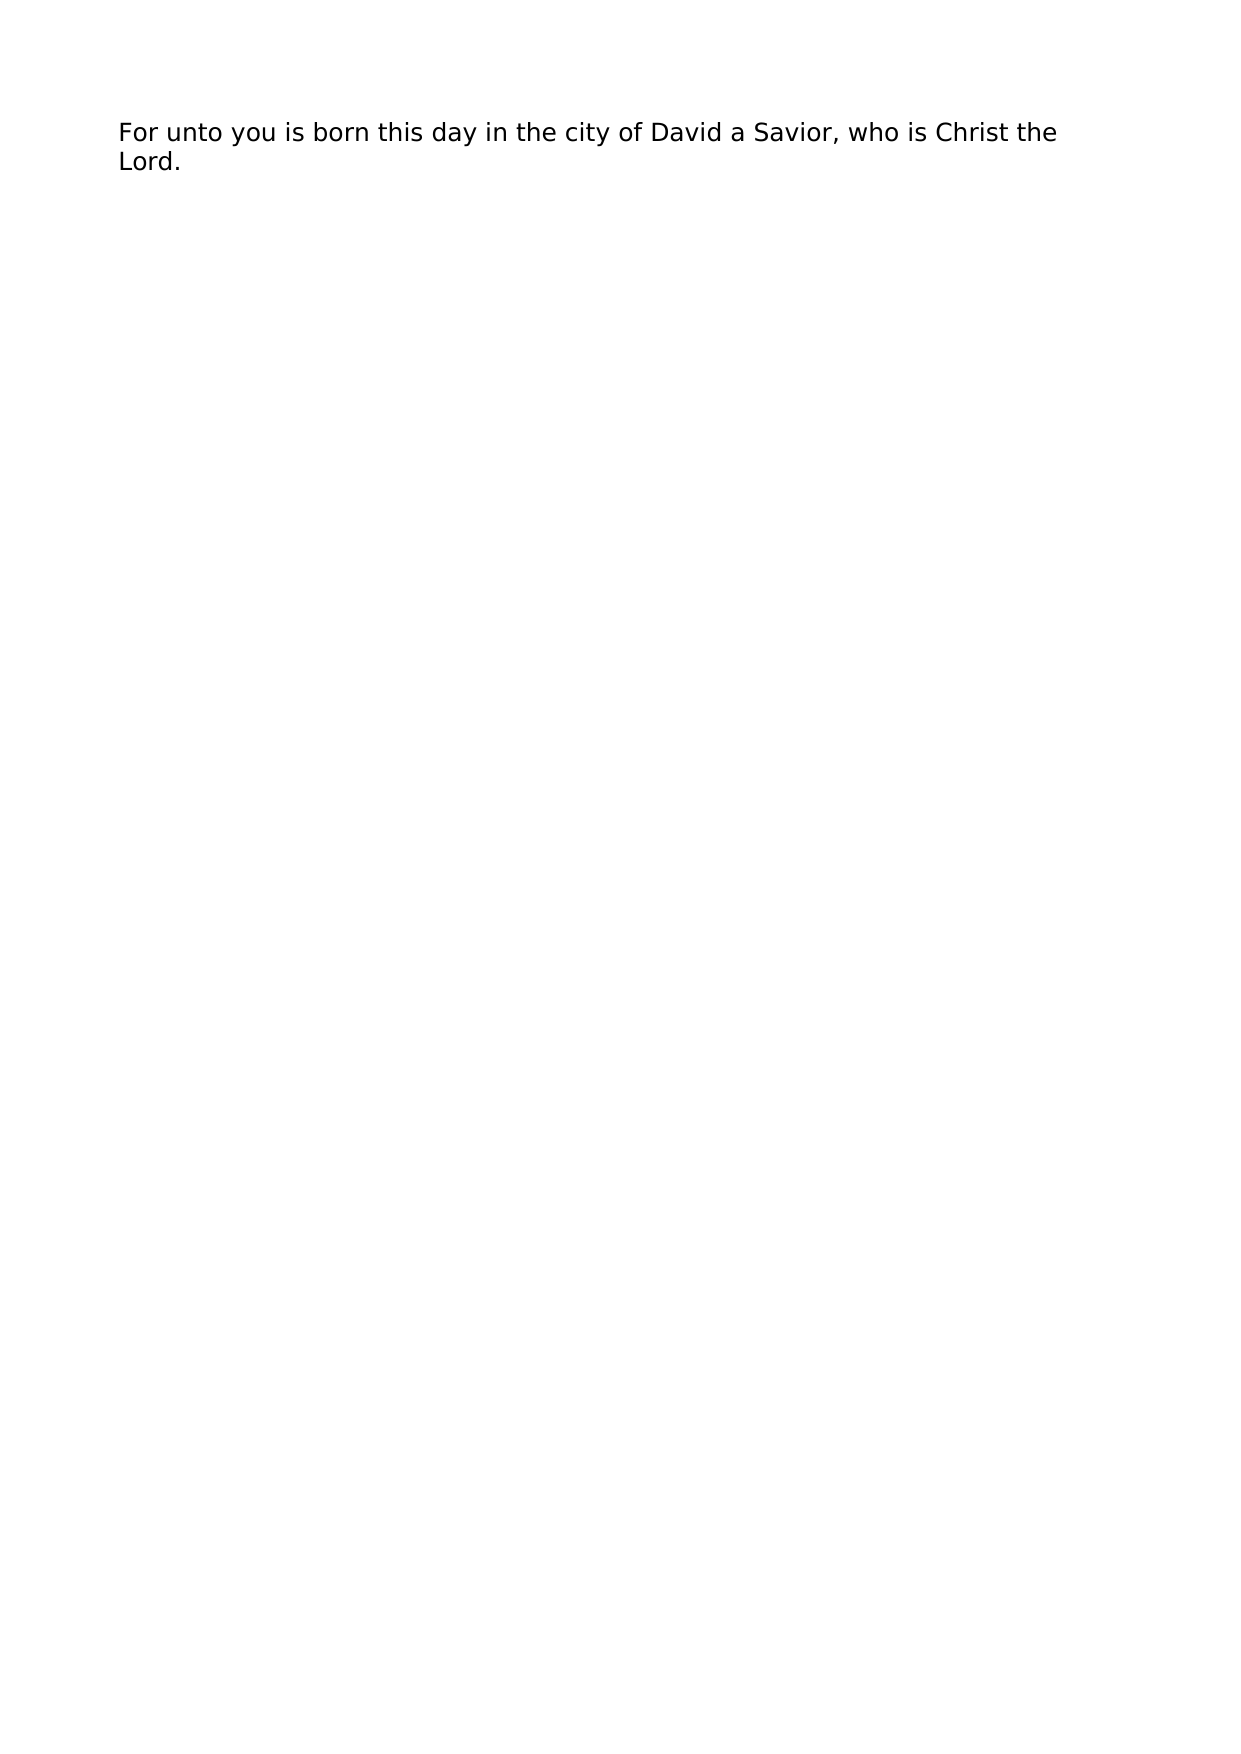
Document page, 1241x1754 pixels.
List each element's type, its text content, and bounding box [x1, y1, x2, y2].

text For unto you is born this day in the city of David a Savior, who is Christ the Lord. [118, 118, 1122, 176]
